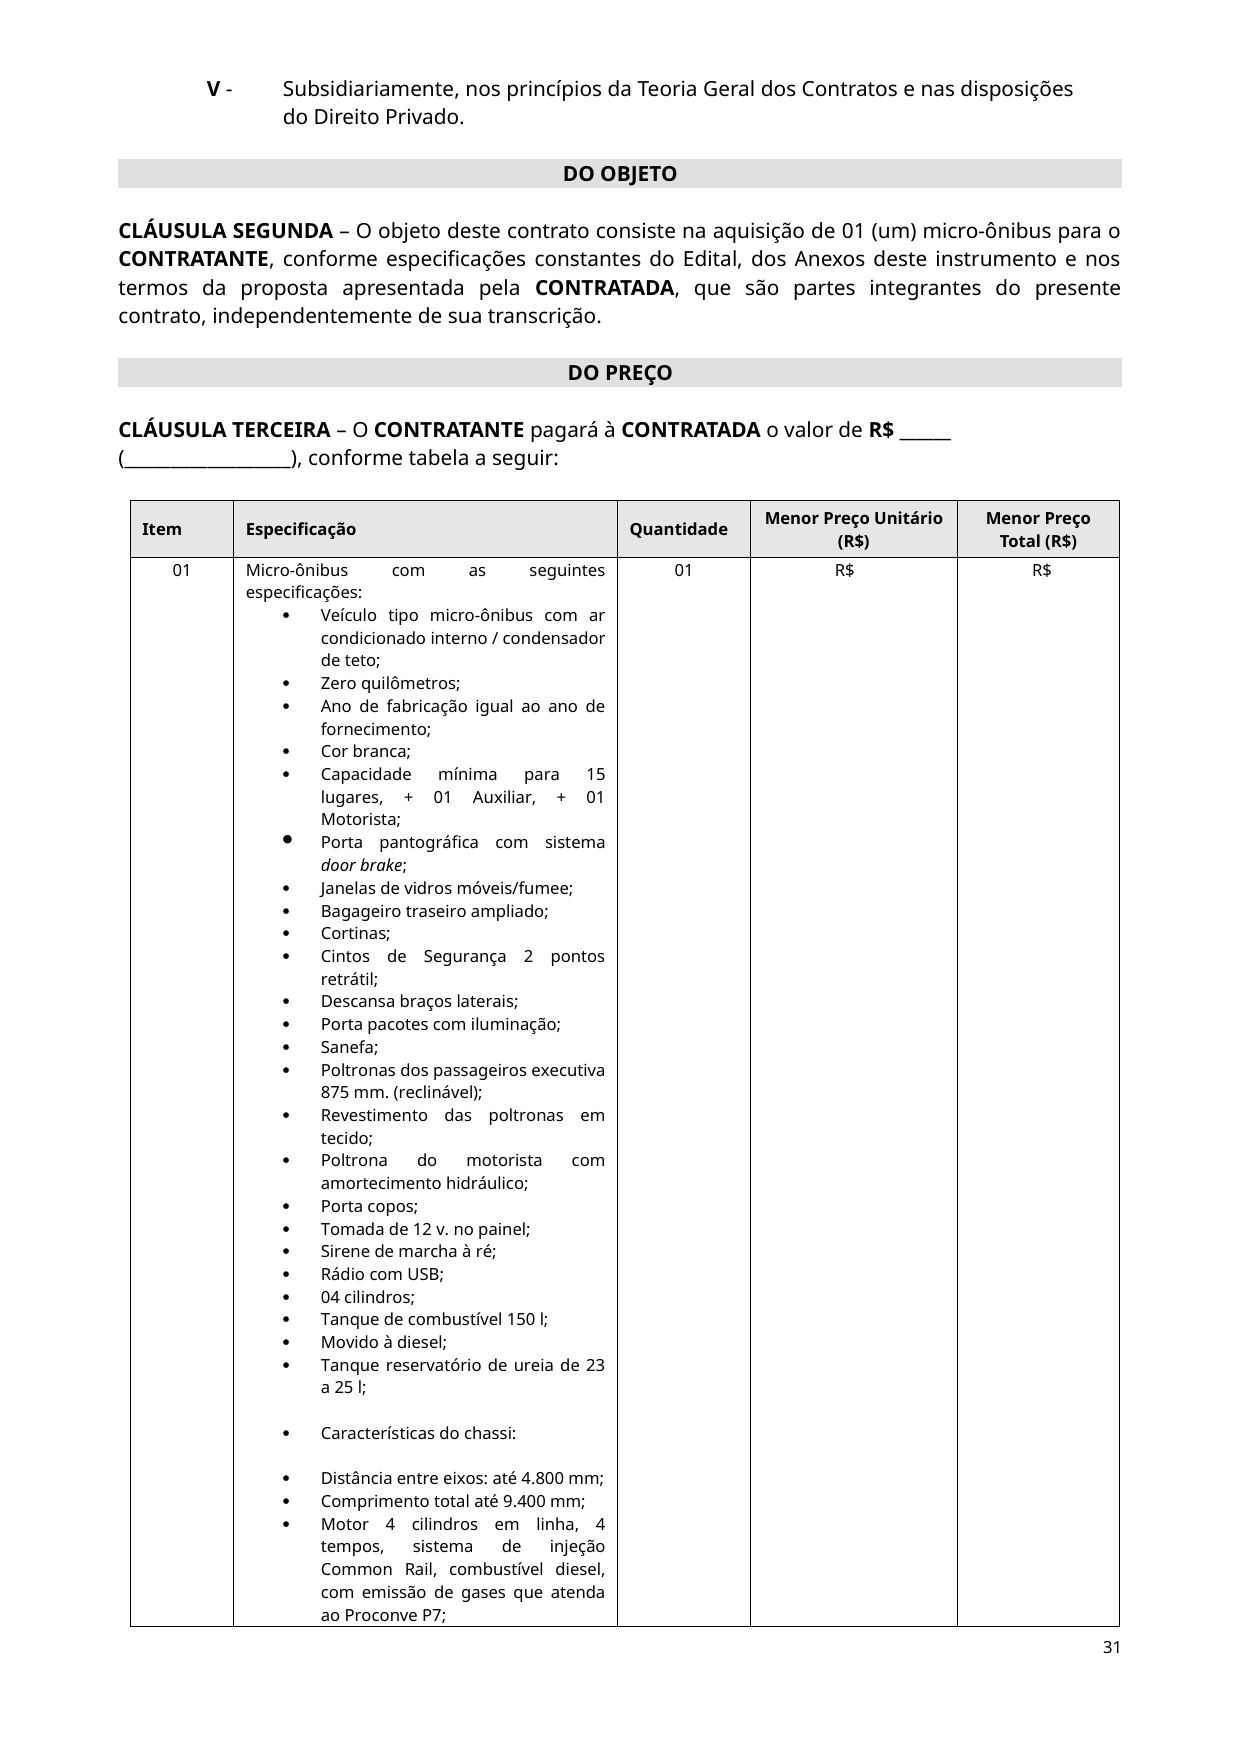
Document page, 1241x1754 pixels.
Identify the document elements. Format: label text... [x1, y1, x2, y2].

table_header Item [131, 501, 233, 557]
table_header Menor Preço Unitário (R$) [751, 501, 957, 557]
text DO OBJETO [118, 159, 1122, 188]
table_header Menor Preço Total (R$) [958, 501, 1119, 557]
table_cell Subsidiariamente, nos princípios da Teoria Geral dos Contratos e nas disposições do Direito Privado. [275, 74, 1082, 131]
table_cell Micro-ônibus com as seguintes especificações: Veículo tipo micro-ônibus com ar condicionado interno / condensador de teto; Zero quilômetros; Ano de fabricação igual ao ano de fornecimento; Cor branca; Capacidade mínima para 15 lugares, + 01 Auxiliar, + 01 Motorista; Porta pantográfica com sistema door brake; Janelas de vidros móveis/fumee; Bagageiro traseiro ampliado; Cortinas; Cintos de Segurança 2 pontos retrátil; Descansa braços laterais; Porta pacotes com iluminação; Sanefa; Poltronas dos passageiros executiva 875 mm. (reclinável); Revestimento das poltronas em tecido; Poltrona do motorista com amortecimento hidráulico; Porta copos; Tomada de 12 v. no painel; Sirene de marcha à ré; Rádio com USB; 04 cilindros; Tanque de combustível 150 l; Movido à diesel; Tanque reservatório de ureia de 23 a 25 l; Características do chassi: Distância entre eixos: até 4.800 mm; Comprimento total até 9.400 mm; Motor 4 cilindros em linha, 4 tempos, sistema de injeção Common Rail, combustível diesel, com emissão de gases que atenda ao Proconve P7; Potência mínima de 160 cv; Direção hidráulica; Câmbio de no mínimo 5 (cinco) marchas à frente e 1 (uma) ré; Sistema de tração 4X2; Sistema de embreagem com acionamento servo assistido hidráulico; Sistema de freio com acionamento pneumático assistido de 02 circuitos, tambor nas rodas dianteiras e traseiras, com ABS + EBD; Freio de estacionamento com câmara de molas acumuladoras; Freio a motor acionado por válvula borboleta no tupo de escape; Sistema elétrico com tensão nominal de 24v, sendo 2 (duas) baterias 12v de no mínimo 100 amperes e alternador com no mínimo 80 amperes de geração de carga; Suspensão dos eixos dianteiros e traseiro com molas semi elípticas, amortecedores de borrachas, sistema de suspensão pneumática assistida; Rodas em Aço de aro 17,5” Pneus aro 17,5” [234, 558, 617, 1626]
table_cell 01 [618, 558, 750, 1626]
table_cell R$ [958, 558, 1119, 1626]
table_cell V - [199, 74, 275, 131]
table_header Especificação [234, 501, 617, 557]
text CLÁUSULA SEGUNDA – O objeto deste contrato consiste na aquisição de 01 (um) micro-ônibus para o CONTRATANTE, conforme especificações constantes do Edital, dos Anexos deste instrumento e nos termos da proposta apresentada pela CONTRATADA, que são partes integrantes do presente contrato, independentemente de sua transcrição. [118, 216, 1122, 330]
text DO PREÇO [118, 358, 1122, 387]
table_cell R$ [751, 558, 957, 1626]
table_cell 01 [131, 558, 233, 1626]
table_header Quantidade [618, 501, 750, 557]
text CLÁUSULA TERCEIRA – O CONTRATANTE pagará à CONTRATADA o valor de R$ ______ (__________________), conforme tabela a seguir: [118, 415, 1122, 472]
